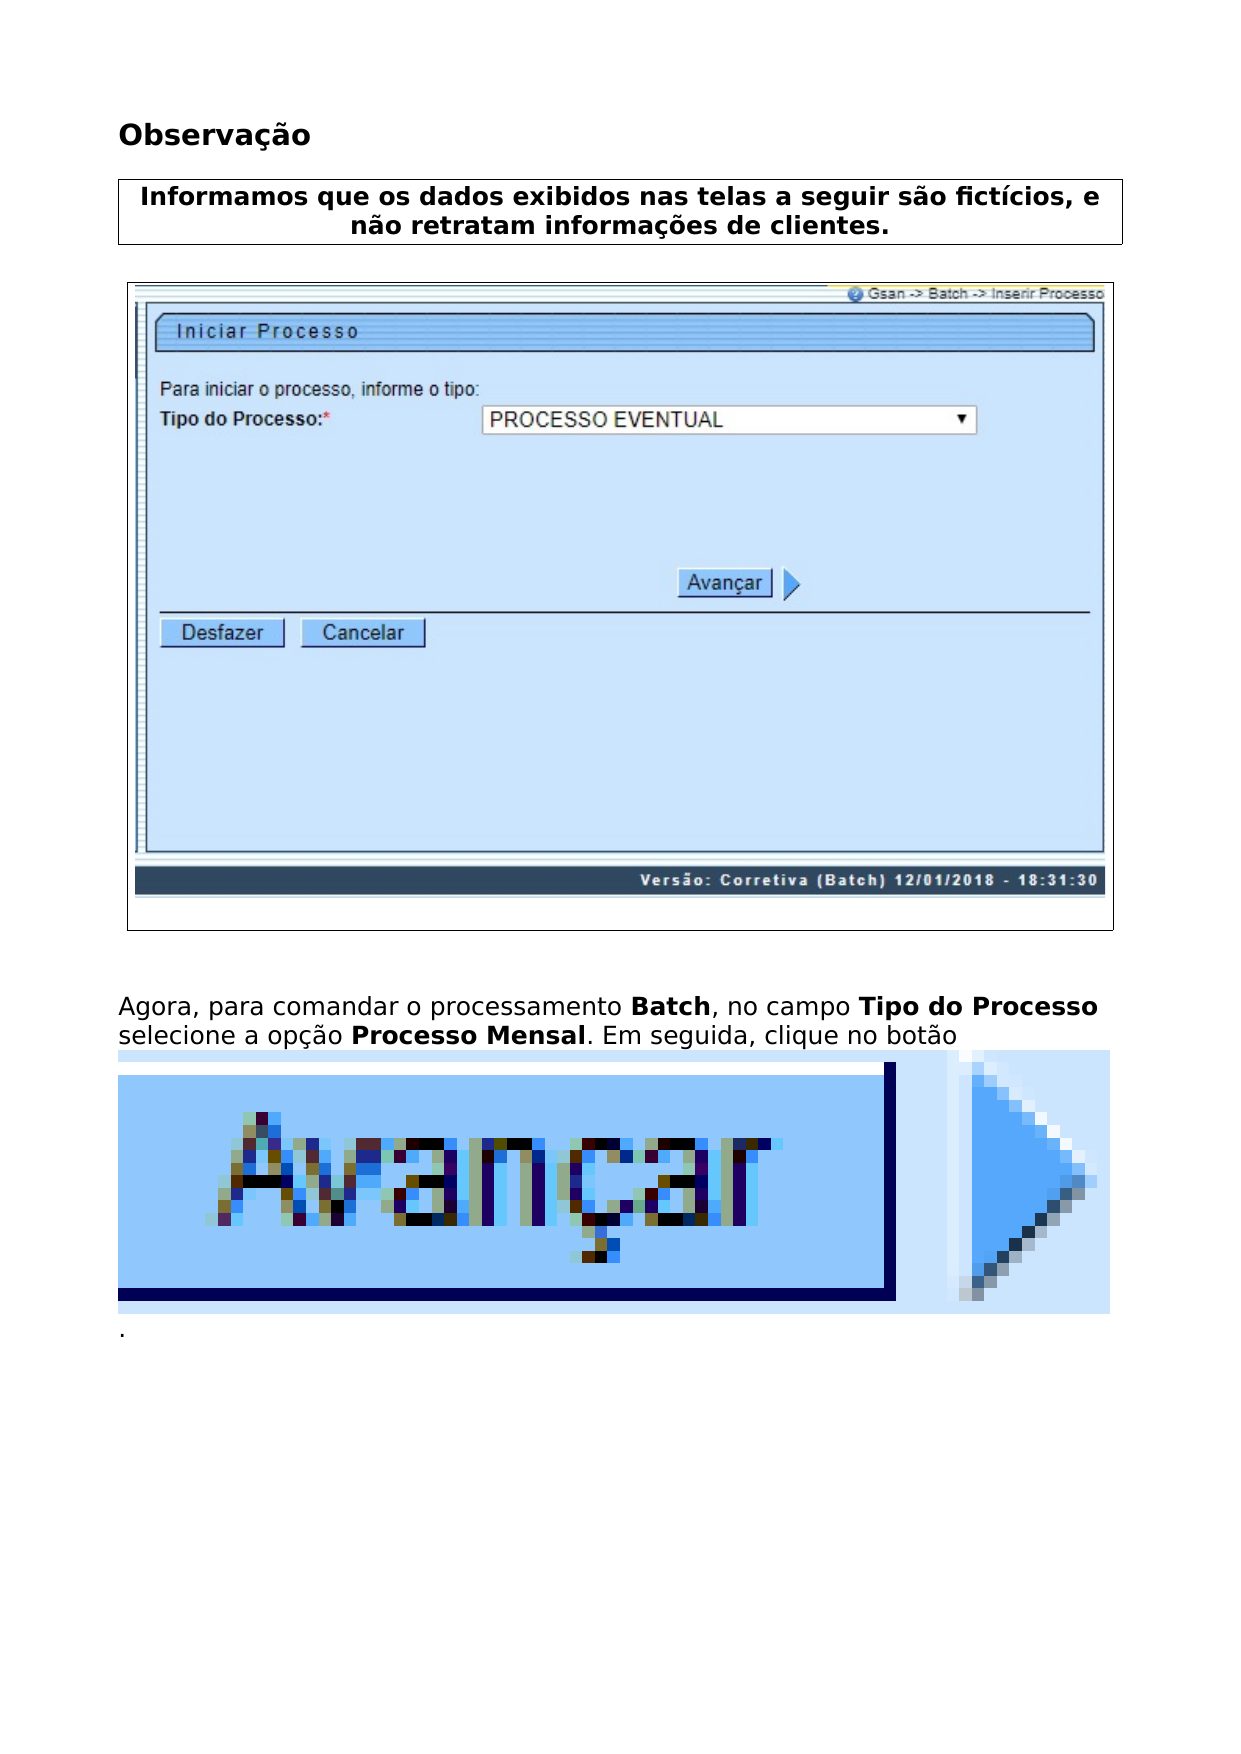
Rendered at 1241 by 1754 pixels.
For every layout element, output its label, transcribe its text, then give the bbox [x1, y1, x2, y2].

subtitle Observação [118, 118, 1122, 152]
text Agora, para comandar o processamento Batch, no campo Tipo do Processo selecione a opção Processo Mensal. Em seguida, clique no botão [118, 992, 1122, 1050]
table_header Informamos que os dados exibidos nas telas a seguir são fictícios, e não retratam informações de clientes. [119, 180, 1122, 244]
table_header [128, 283, 1113, 930]
picture [118, 1050, 1123, 1314]
picture [135, 285, 1106, 898]
text . [118, 1314, 1122, 1343]
